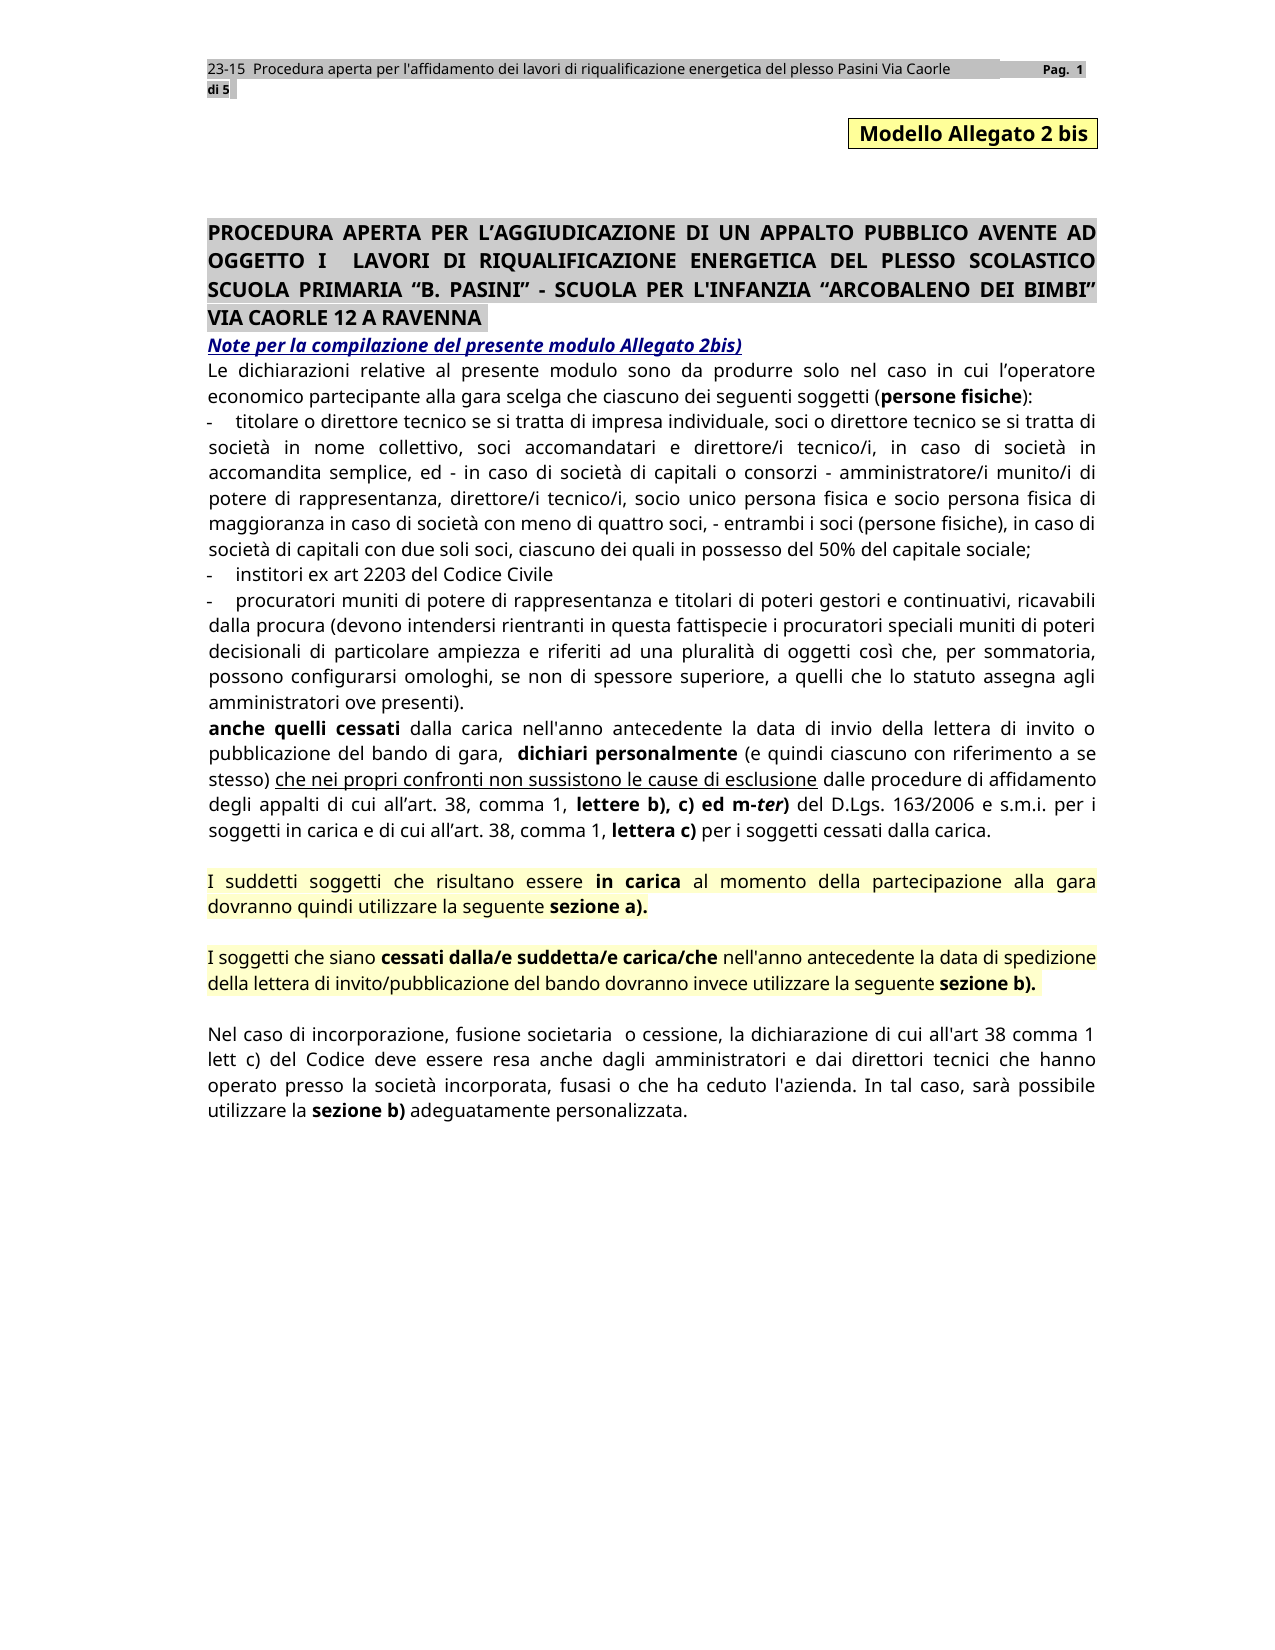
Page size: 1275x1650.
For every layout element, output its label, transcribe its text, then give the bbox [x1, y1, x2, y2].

list institori ex art 2203 del Codice Civile [206, 562, 1097, 587]
list I soggetti che siano cessati dalla/e suddetta/e carica/che nell'anno antecedente la data di spedizione della lettera di invito/pubblicazione del bando dovranno invece utilizzare la seguente sezione b). [207, 944, 1097, 996]
list titolare o direttore tecnico se si tratta di impresa individuale, soci o direttore tecnico se si tratta di società in nome collettivo, soci accomandatari e direttore/i tecnico/i, in caso di società in accomandita semplice, ed - in caso di società di capitali o consorzi - amministratore/i munito/i di potere di rappresentanza, direttore/i tecnico/i, socio unico persona fisica e socio persona fisica di maggioranza in caso di società con meno di quattro soci, - entrambi i soci (persone fisiche), in caso di società di capitali con due soli soci, ciascuno dei quali in possesso del 50% del capitale sociale; [206, 408, 1097, 562]
text Note per la compilazione del presente modulo Allegato 2bis) [207, 332, 1088, 357]
list Nel caso di incorporazione, fusione societaria o cessione, la dichiarazione di cui all'art 38 comma 1 lett c) del Codice deve essere resa anche dagli amministratori e dai direttori tecnici che hanno operato presso la società incorporata, fusasi o che ha ceduto l'azienda. In tal caso, sarà possibile utilizzare la sezione b) adeguatamente personalizzata. [207, 1021, 1097, 1123]
table_header Modello Allegato 2 bis [849, 119, 1097, 148]
list anche quelli cessati dalla carica nell'anno antecedente la data di invio della lettera di invito o pubblicazione del bando di gara, dichiari personalmente (e quindi ciascuno con riferimento a se stesso) che nei propri confronti non sussistono le cause di esclusione dalle procedure di affidamento degli appalti di cui all’art. 38, comma 1, lettere b), c) ed m-ter) del D.Lgs. 163/2006 e s.m.i. per i soggetti in carica e di cui all’art. 38, comma 1, lettera c) per i soggetti cessati dalla carica. [206, 715, 1097, 842]
list I suddetti soggetti che risultano essere in carica al momento della partecipazione alla gara dovranno quindi utilizzare la seguente sezione a). [207, 868, 1097, 919]
text PROCEDURA APERTA PER L’AGGIUDICAZIONE DI UN APPALTO PUBBLICO AVENTE AD OGGETTO I LAVORI DI RIQUALIFICAZIONE ENERGETICA DEL PLESSO SCOLASTICO SCUOLA PRIMARIA “B. PASINI” - SCUOLA PER L'INFANZIA “ARCOBALENO DEI BIMBI” VIA CAORLE 12 A RAVENNA [207, 218, 1097, 332]
text Le dichiarazioni relative al presente modulo sono da produrre solo nel caso in cui l’operatore economico partecipante alla gara scelga che ciascuno dei seguenti soggetti (persone fisiche): [207, 357, 1097, 408]
list procuratori muniti di potere di rappresentanza e titolari di poteri gestori e continuativi, ricavabili dalla procura (devono intendersi rientranti in questa fattispecie i procuratori speciali muniti di poteri decisionali di particolare ampiezza e riferiti ad una pluralità di oggetti così che, per sommatoria, possono configurarsi omologhi, se non di spessore superiore, a quelli che lo statuto assegna agli amministratori ove presenti). [206, 587, 1097, 715]
